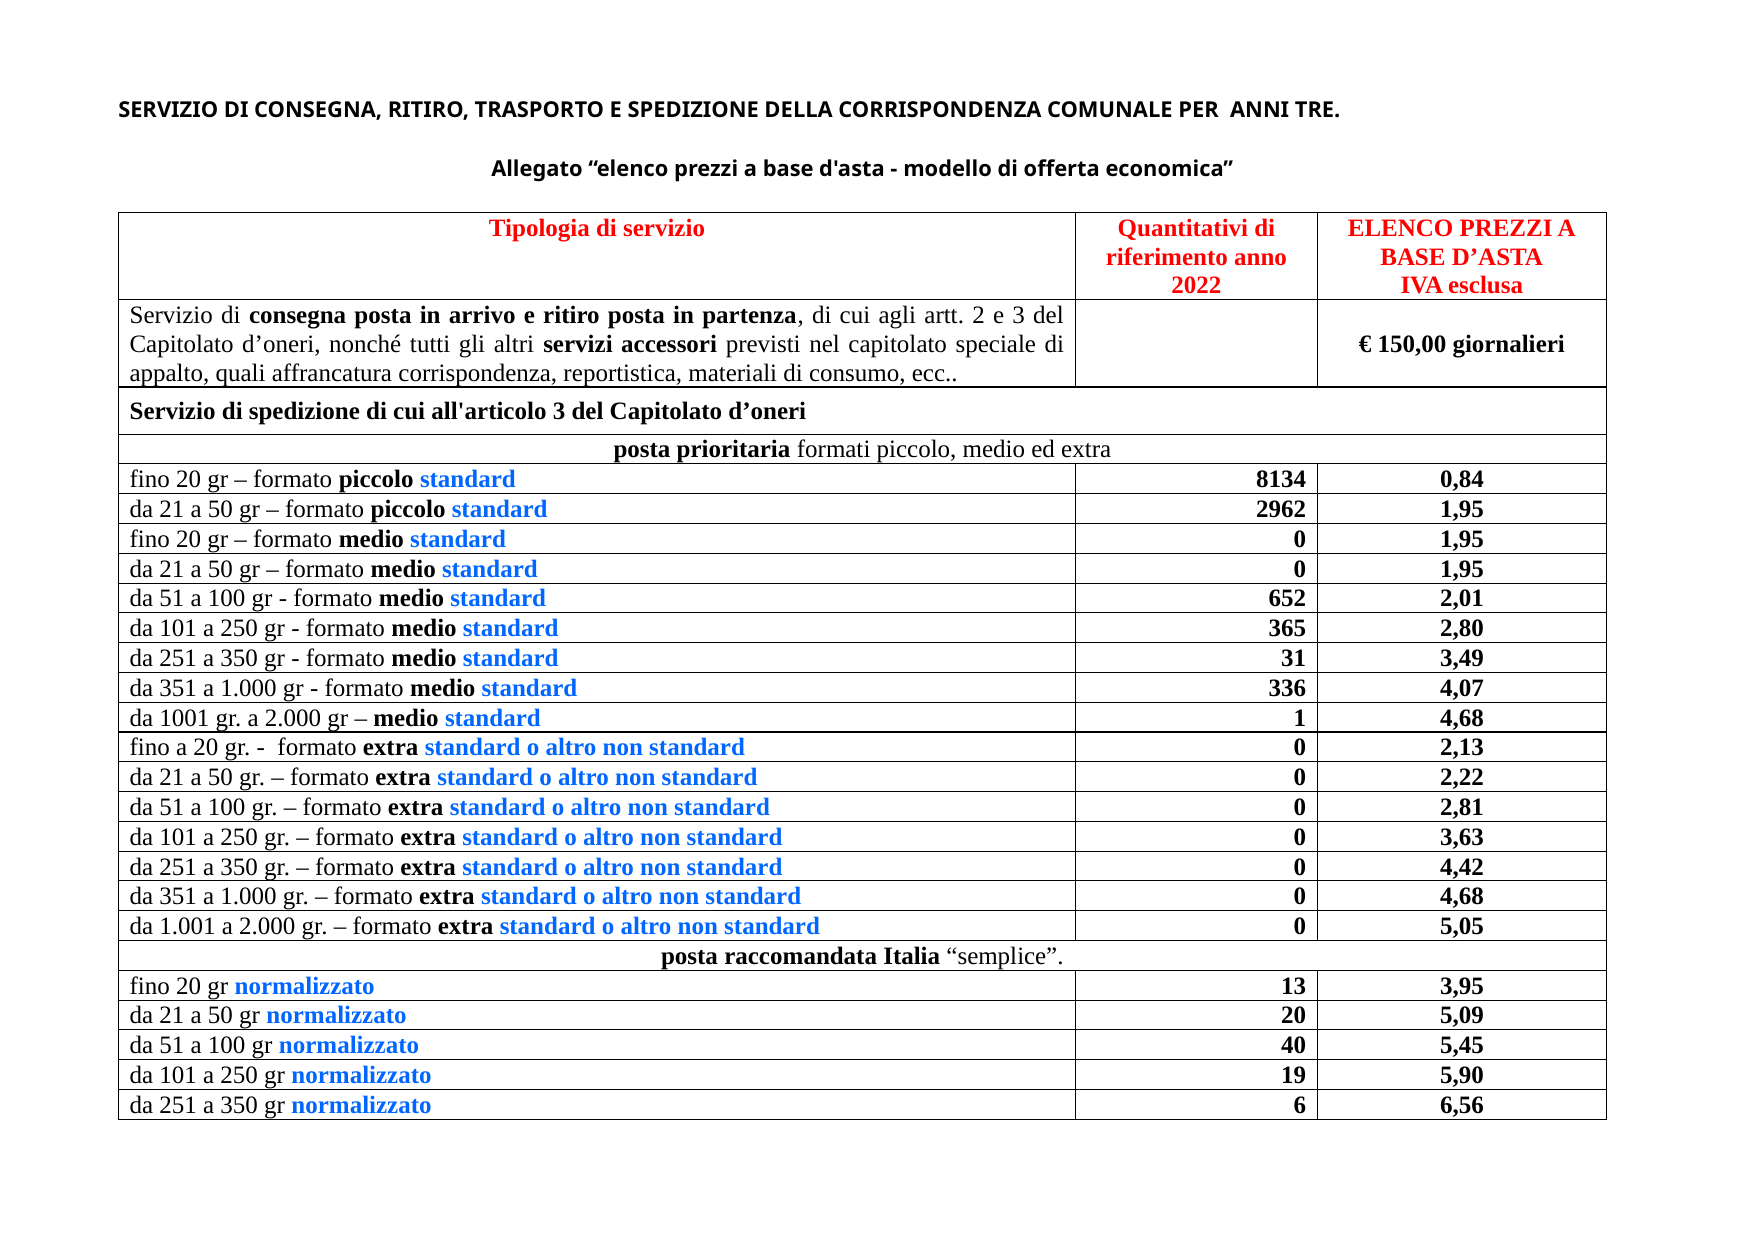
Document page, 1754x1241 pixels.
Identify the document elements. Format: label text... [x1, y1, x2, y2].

table_cell 336 [1076, 673, 1317, 702]
table_cell da 101 a 250 gr. – formato extra standard o altro non standard [119, 822, 1075, 851]
table_cell da 21 a 50 gr – formato medio standard [119, 554, 1075, 582]
table_cell posta raccomandata Italia “semplice”. [119, 941, 1606, 970]
table_cell 0 [1076, 762, 1317, 791]
table_cell 6 [1076, 1090, 1317, 1119]
table_cell 3,95 [1318, 971, 1606, 999]
table_cell 652 [1076, 584, 1317, 612]
table_cell fino a 20 gr. - formato extra standard o altro non standard [119, 733, 1075, 761]
table_cell posta prioritaria formati piccolo, medio ed extra [119, 435, 1606, 463]
table_cell 2962 [1076, 494, 1317, 523]
table_cell da 251 a 350 gr normalizzato [119, 1090, 1075, 1119]
table_cell 13 [1076, 971, 1317, 999]
table_cell 5,05 [1318, 911, 1606, 940]
table_cell da 351 a 1.000 gr - formato medio standard [119, 673, 1075, 702]
table_cell 40 [1076, 1030, 1317, 1059]
table_cell da 251 a 350 gr - formato medio standard [119, 643, 1075, 672]
table_cell 5,90 [1318, 1060, 1606, 1089]
table_cell 4,68 [1318, 881, 1606, 910]
table_cell 0 [1076, 554, 1317, 582]
table_cell da 251 a 350 gr. – formato extra standard o altro non standard [119, 852, 1075, 880]
table_cell da 101 a 250 gr - formato medio standard [119, 613, 1075, 642]
table_cell 4,68 [1318, 703, 1606, 731]
table_cell da 51 a 100 gr. – formato extra standard o altro non standard [119, 792, 1075, 821]
table_cell da 21 a 50 gr normalizzato [119, 1001, 1075, 1029]
table_cell 0 [1076, 911, 1317, 940]
table_cell da 21 a 50 gr. – formato extra standard o altro non standard [119, 762, 1075, 791]
table_header Tipologia di servizio [119, 213, 1075, 299]
table_cell 4,42 [1318, 852, 1606, 880]
table_cell 2,13 [1318, 733, 1606, 761]
table_cell Servizio di spedizione di cui all'articolo 3 del Capitolato d’oneri [119, 388, 1606, 433]
table_cell da 101 a 250 gr normalizzato [119, 1060, 1075, 1089]
table_cell 1,95 [1318, 554, 1606, 582]
table_cell 0 [1076, 792, 1317, 821]
table_cell fino 20 gr – formato medio standard [119, 524, 1075, 553]
table_cell 365 [1076, 613, 1317, 642]
table_header ELENCO PREZZI A BASE D’ASTA IVA esclusa [1318, 213, 1606, 299]
table_cell 5,09 [1318, 1001, 1606, 1029]
table_cell fino 20 gr – formato piccolo standard [119, 464, 1075, 493]
table_cell da 1.001 a 2.000 gr. – formato extra standard o altro non standard [119, 911, 1075, 940]
table_cell da 21 a 50 gr – formato piccolo standard [119, 494, 1075, 523]
table_cell 0 [1076, 733, 1317, 761]
table_cell 0 [1076, 822, 1317, 851]
table_cell 4,07 [1318, 673, 1606, 702]
table_cell 3,49 [1318, 643, 1606, 672]
table_cell 19 [1076, 1060, 1317, 1089]
table_header Quantitativi di riferimento anno 2022 [1076, 213, 1317, 299]
table_cell 8134 [1076, 464, 1317, 493]
table_cell da 351 a 1.000 gr. – formato extra standard o altro non standard [119, 881, 1075, 910]
table_cell 6,56 [1318, 1090, 1606, 1119]
table_cell fino 20 gr normalizzato [119, 971, 1075, 999]
table_cell da 51 a 100 gr - formato medio standard [119, 584, 1075, 612]
table_cell 0 [1076, 881, 1317, 910]
table_cell 2,01 [1318, 584, 1606, 612]
table_cell 2,22 [1318, 762, 1606, 791]
table_cell 1 [1076, 703, 1317, 731]
table_cell 5,45 [1318, 1030, 1606, 1059]
table_cell 2,81 [1318, 792, 1606, 821]
table_cell Servizio di consegna posta in arrivo e ritiro posta in partenza, di cui agli artt. 2 e 3 del Capitolato d’oneri, nonché tutti gli altri servizi accessori previsti nel capitolato speciale di appalto, quali affrancatura corrispondenza, reportistica, materiali di consumo, ecc.. [119, 300, 1075, 386]
table_cell 1,95 [1318, 494, 1606, 523]
table_cell 0 [1076, 524, 1317, 553]
table_cell 31 [1076, 643, 1317, 672]
table_cell 20 [1076, 1001, 1317, 1029]
table_cell 0 [1076, 852, 1317, 880]
text SERVIZIO DI CONSEGNA, RITIRO, TRASPORTO E SPEDIZIONE DELLA CORRISPONDENZA COMUNALE PER ANNI TRE. [118, 94, 1606, 123]
table_cell da 1001 gr. a 2.000 gr – medio standard [119, 703, 1075, 731]
text Allegato “elenco prezzi a base d'asta - modello di offerta economica” [118, 153, 1606, 183]
table_cell da 51 a 100 gr normalizzato [119, 1030, 1075, 1059]
table_cell [1076, 300, 1317, 386]
table_cell € 150,00 giornalieri [1318, 300, 1606, 386]
table_cell 0,84 [1318, 464, 1606, 493]
table_cell 3,63 [1318, 822, 1606, 851]
table_cell 1,95 [1318, 524, 1606, 553]
table_cell 2,80 [1318, 613, 1606, 642]
